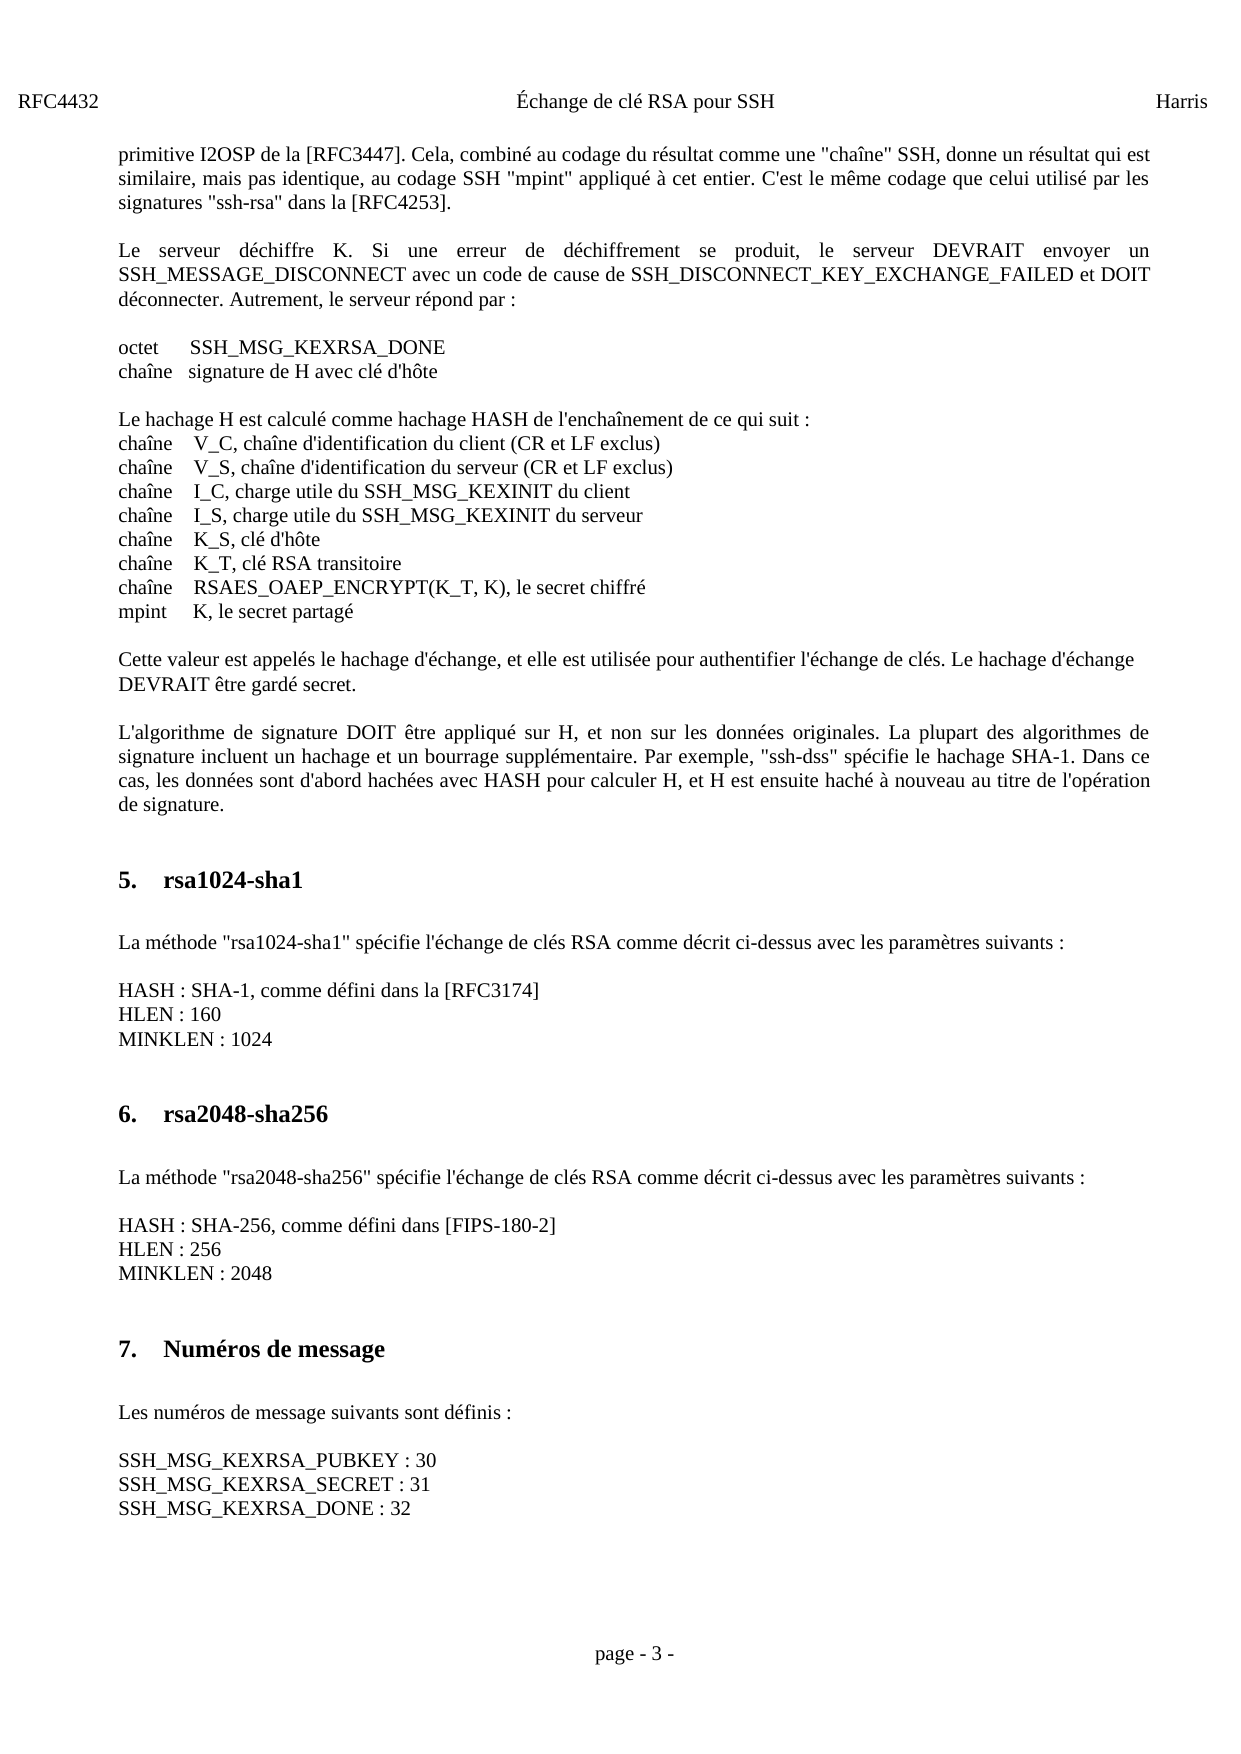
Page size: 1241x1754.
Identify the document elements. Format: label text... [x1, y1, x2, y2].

text chaîne V_C, chaîne d'identification du client (CR et LF exclus) [118, 431, 1152, 455]
text HASH : SHA-1, comme défini dans la [RFC3174] [118, 978, 1152, 1002]
text SSH_MSG_KEXRSA_DONE : 32 [118, 1496, 1152, 1520]
text HLEN : 160 [118, 1002, 1152, 1026]
text Le serveur déchiffre K. Si une erreur de déchiffrement se produit, le serveur DEVRAIT envoyer un SSH_MESSAGE_DISCONNECT avec un code de cause de SSH_DISCONNECT_KEY_EXCHANGE_FAILED et DOIT déconnecter. Autrement, le serveur répond par : [118, 238, 1152, 311]
text mpint K, le secret partagé [118, 599, 1152, 623]
text chaîne signature de H avec clé d'hôte [118, 359, 1152, 383]
text La méthode "rsa1024-sha1" spécifie l'échange de clés RSA comme décrit ci-dessus avec les paramètres suivants : [118, 930, 1152, 954]
subtitle 5. rsa1024-sha1 [118, 865, 1152, 894]
text octet SSH_MSG_KEXRSA_DONE [118, 334, 1152, 359]
text HASH : SHA-256, comme défini dans [FIPS-180-2] [118, 1213, 1152, 1237]
text primitive I2OSP de la [RFC3447]. Cela, combiné au codage du résultat comme une "chaîne" SSH, donne un résultat qui est similaire, mais pas identique, au codage SSH "mpint" appliqué à cet entier. C'est le même codage que celui utilisé par les signatures "ssh-rsa" dans la [RFC4253]. [118, 142, 1152, 214]
text chaîne I_S, charge utile du SSH_MSG_KEXINIT du serveur [118, 503, 1152, 527]
text chaîne K_T, clé RSA transitoire [118, 551, 1152, 575]
text SSH_MSG_KEXRSA_SECRET : 31 [118, 1472, 1152, 1496]
text HLEN : 256 [118, 1237, 1152, 1261]
subtitle 7. Numéros de message [118, 1334, 1152, 1363]
text La méthode "rsa2048-sha256" spécifie l'échange de clés RSA comme décrit ci-dessus avec les paramètres suivants : [118, 1165, 1152, 1189]
text Les numéros de message suivants sont définis : [118, 1399, 1152, 1424]
text chaîne RSAES_OAEP_ENCRYPT(K_T, K), le secret chiffré [118, 575, 1152, 599]
text MINKLEN : 1024 [118, 1026, 1152, 1051]
text Cette valeur est appelés le hachage d'échange, et elle est utilisée pour authentifier l'échange de clés. Le hachage d'échange DEVRAIT être gardé secret. [118, 647, 1152, 696]
text chaîne K_S, clé d'hôte [118, 527, 1152, 551]
subtitle 6. rsa2048-sha256 [118, 1099, 1152, 1128]
text chaîne I_C, charge utile du SSH_MSG_KEXINIT du client [118, 479, 1152, 503]
text SSH_MSG_KEXRSA_PUBKEY : 30 [118, 1448, 1152, 1472]
text MINKLEN : 2048 [118, 1261, 1152, 1285]
text Le hachage H est calculé comme hachage HASH de l'enchaînement de ce qui suit : [118, 407, 1152, 431]
text L'algorithme de signature DOIT être appliqué sur H, et non sur les données originales. La plupart des algorithmes de signature incluent un hachage et un bourrage supplémentaire. Par exemple, "ssh-dss" spécifie le hachage SHA-1. Dans ce cas, les données sont d'abord hachées avec HASH pour calculer H, et H est ensuite haché à nouveau au titre de l'opération de signature. [118, 719, 1152, 816]
text chaîne V_S, chaîne d'identification du serveur (CR et LF exclus) [118, 455, 1152, 479]
